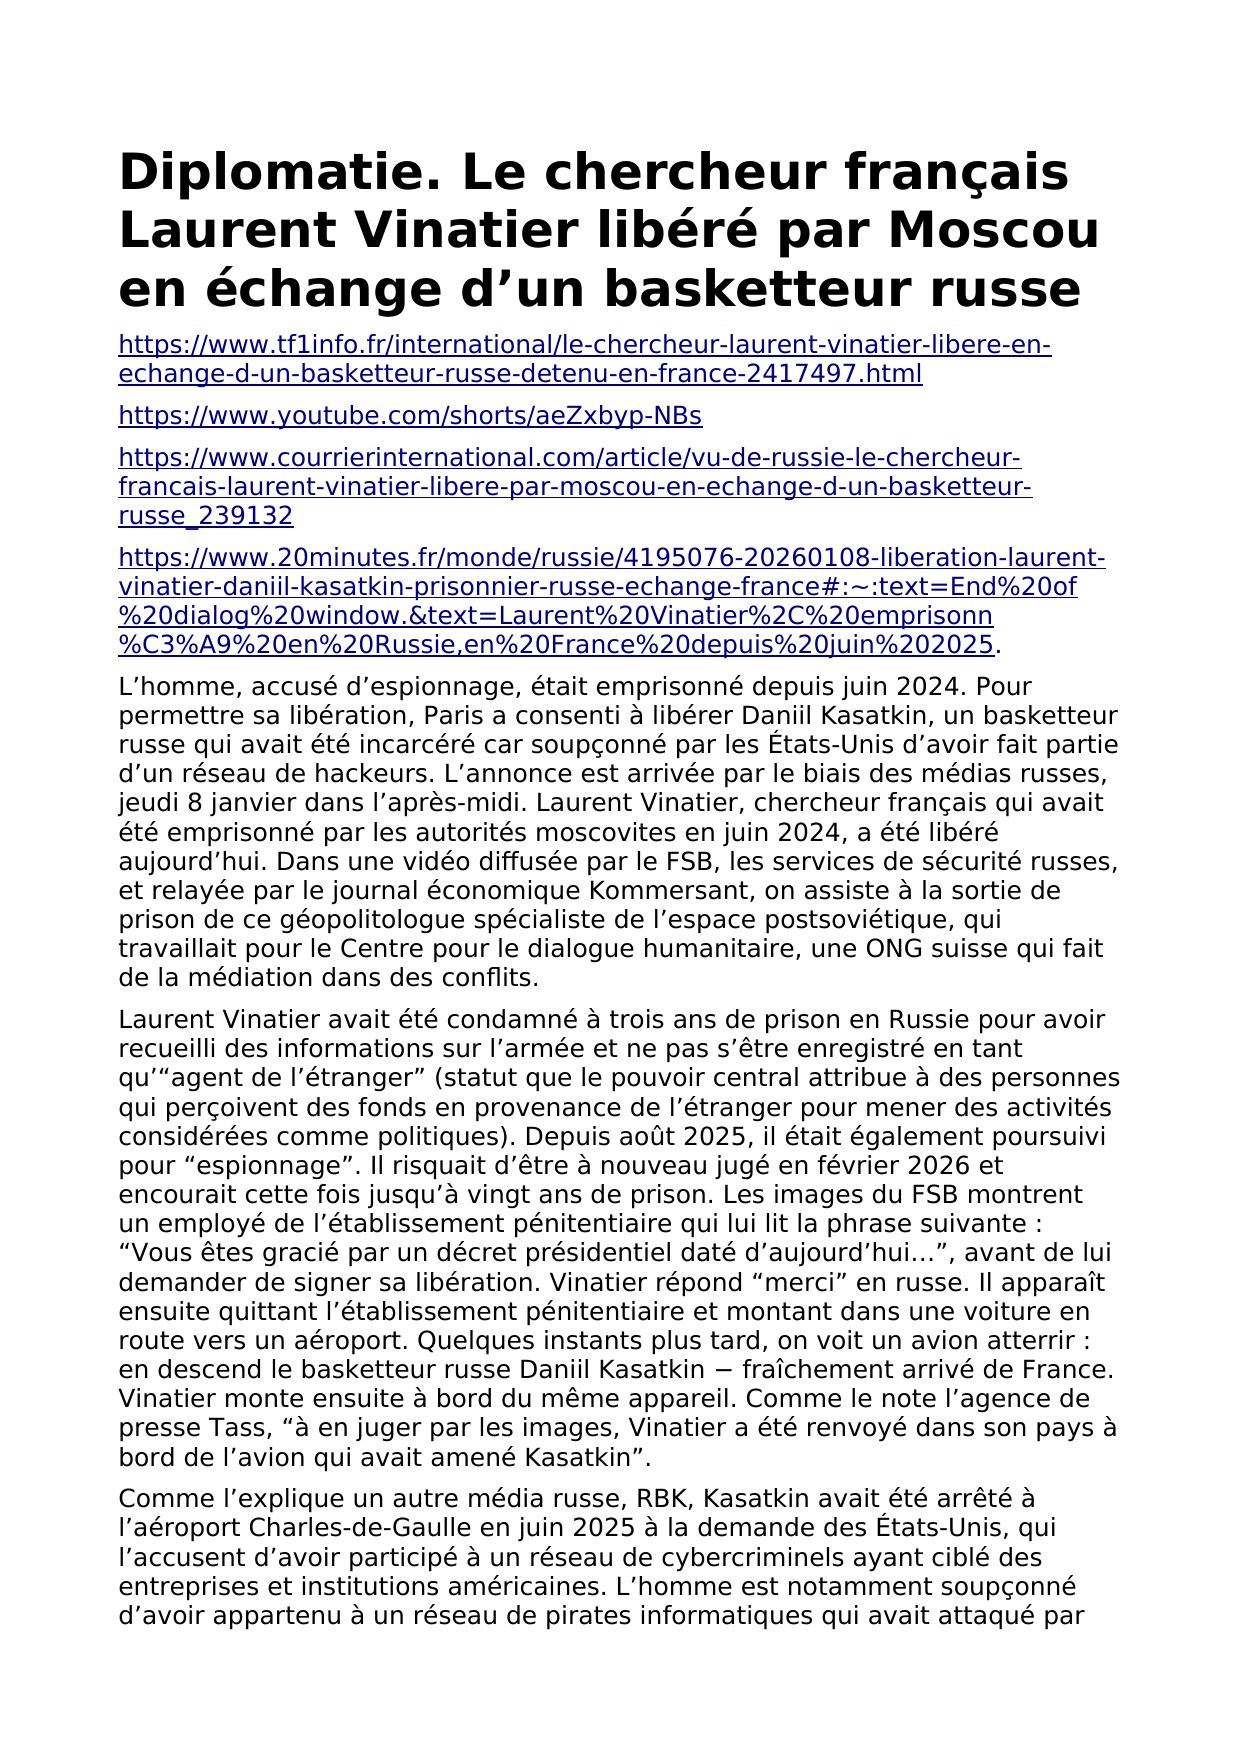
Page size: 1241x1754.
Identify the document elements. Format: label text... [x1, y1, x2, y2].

text Laurent Vinatier avait été condamné à trois ans de prison en Russie pour avoir recueilli des informations sur l’armée et ne pas s’être enregistré en tant qu’“agent de l’étranger” (statut que le pouvoir central attribue à des personnes qui perçoivent des fonds en provenance de l’étranger pour mener des activités considérées comme politiques). Depuis août 2025, il était également poursuivi pour “espionnage”. Il risquait d’être à nouveau jugé en février 2026 et encourait cette fois jusqu’à vingt ans de prison. Les images du FSB montrent un employé de l’établissement pénitentiaire qui lui lit la phrase suivante : “Vous êtes gracié par un décret présidentiel daté d’aujourd’hui…”, avant de lui demander de signer sa libération. Vinatier répond “merci” en russe. Il apparaît ensuite quittant l’établissement pénitentiaire et montant dans une voiture en route vers un aéroport. Quelques instants plus tard, on voit un avion atterrir : en descend le basketteur russe Daniil Kasatkin − fraîchement arrivé de France. Vinatier monte ensuite à bord du même appareil. Comme le note l’agence de presse Tass, “à en juger par les images, Vinatier a été renvoyé dans son pays à bord de l’avion qui avait amené Kasatkin”. [118, 1005, 1122, 1472]
text Comme l’explique un autre média russe, RBK, Kasatkin avait été arrêté à l’aéroport Charles-de-Gaulle en juin 2025 à la demande des États-Unis, qui l’accusent d’avoir participé à un réseau de cybercriminels ayant ciblé des entreprises et institutions américaines. L’homme est notamment soupçonné d’avoir appartenu à un réseau de pirates informatiques qui avait attaqué par [118, 1484, 1122, 1630]
subtitle Diplomatie. Le chercheur français Laurent Vinatier libéré par Moscou en échange d’un basketteur russe [118, 143, 1122, 318]
text https://www.20minutes.fr/monde/russie/4195076-20260108-liberation-laurent-vinatier-daniil-kasatkin-prisonnier-russe-echange-france#:~:text=End%20of%20dialog%20window.&text=Laurent%20Vinatier%2C%20emprisonn%C3%A9%20en%20Russie,en%20France%20depuis%20juin%202025. [118, 543, 1122, 659]
text https://www.courrierinternational.com/article/vu-de-russie-le-chercheur-francais-laurent-vinatier-libere-par-moscou-en-echange-d-un-basketteur-russe_239132 [118, 443, 1122, 530]
text https://www.tf1info.fr/international/le-chercheur-laurent-vinatier-libere-en-echange-d-un-basketteur-russe-detenu-en-france-2417497.html [118, 330, 1122, 389]
text https://www.youtube.com/shorts/aeZxbyp-NBs [118, 401, 1122, 430]
text L’homme, accusé d’espionnage, était emprisonné depuis juin 2024. Pour permettre sa libération, Paris a consenti à libérer Daniil Kasatkin, un basketteur russe qui avait été incarcéré car soupçonné par les États-Unis d’avoir fait partie d’un réseau de hackeurs. L’annonce est arrivée par le biais des médias russes, jeudi 8 janvier dans l’après-midi. Laurent Vinatier, chercheur français qui avait été emprisonné par les autorités moscovites en juin 2024, a été libéré aujourd’hui. Dans une vidéo diffusée par le FSB, les services de sécurité russes, et relayée par le journal économique Kommersant, on assiste à la sortie de prison de ce géopolitologue spécialiste de l’espace postsoviétique, qui travaillait pour le Centre pour le dialogue humanitaire, une ONG suisse qui fait de la médiation dans des conflits. [118, 672, 1122, 993]
